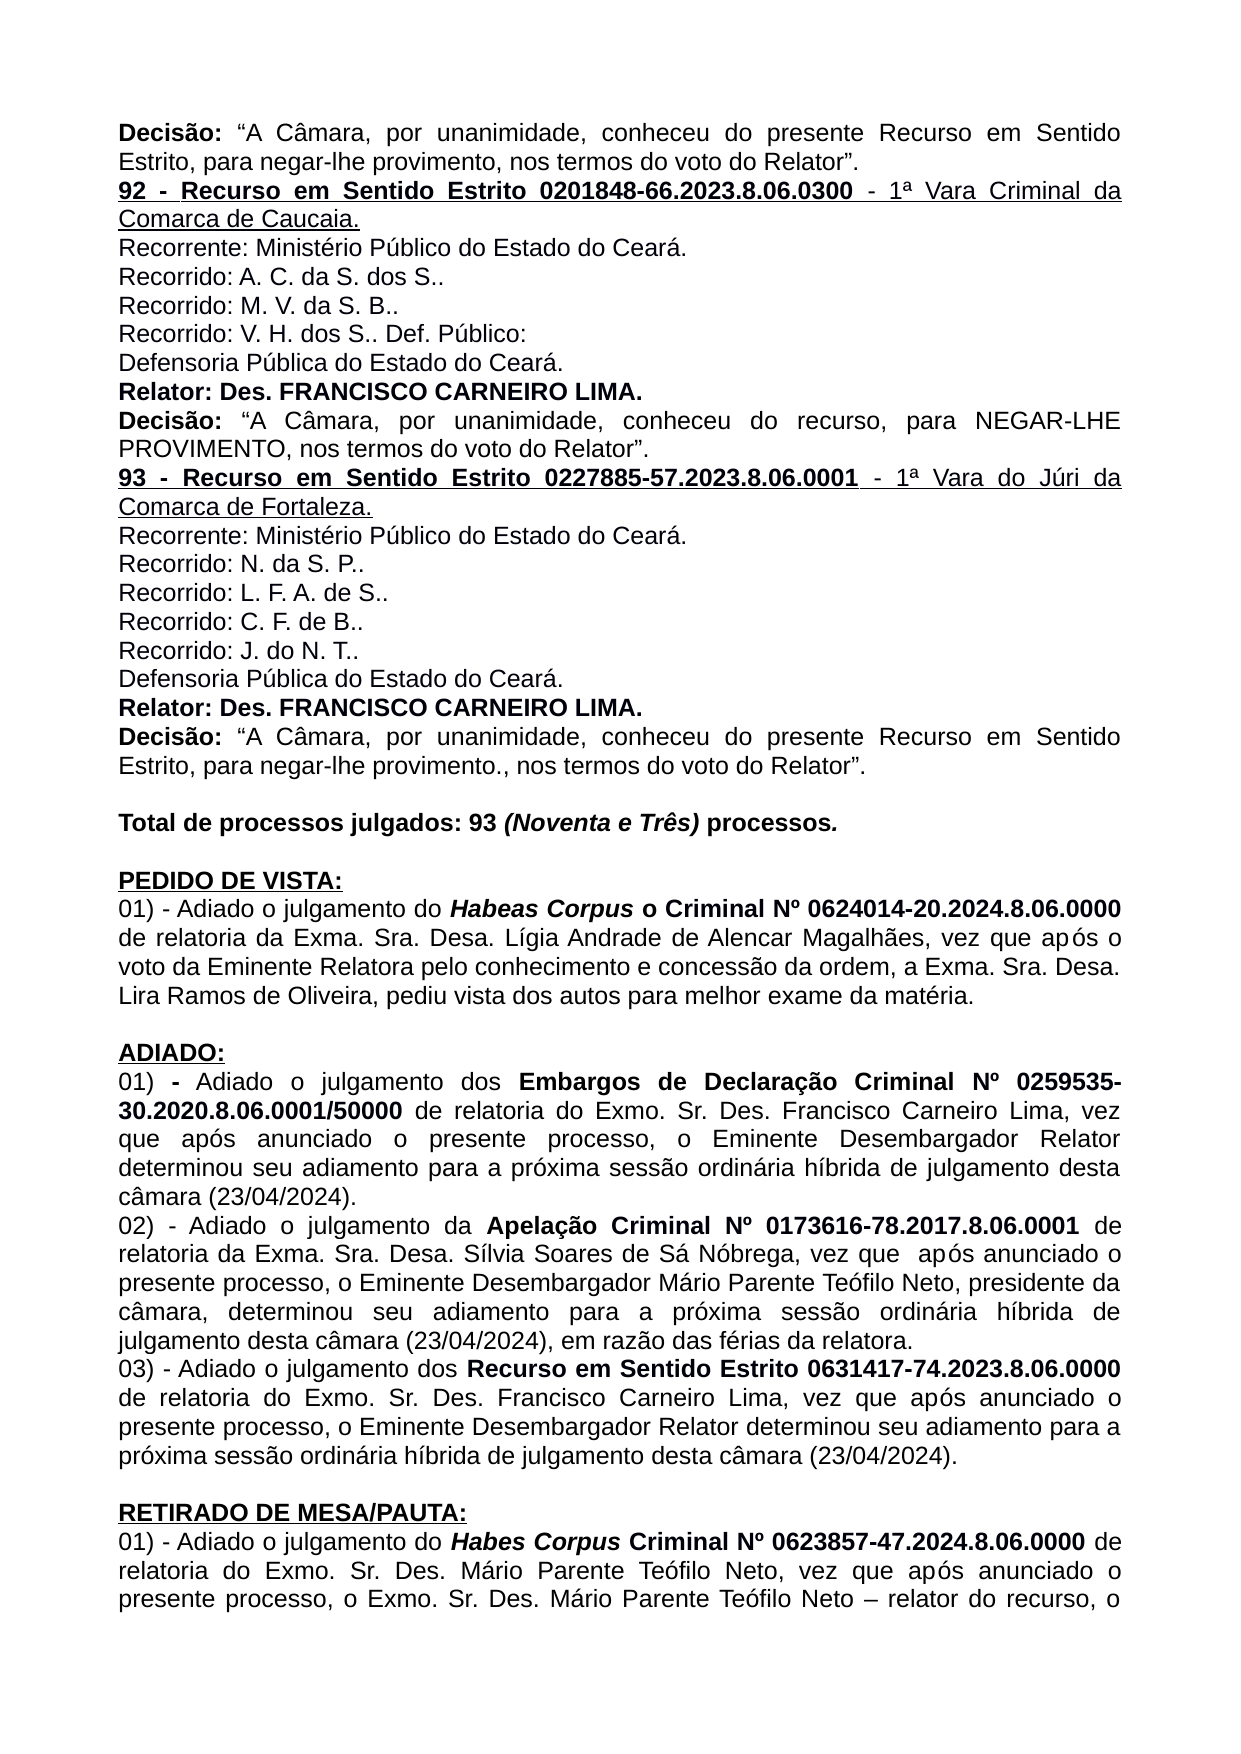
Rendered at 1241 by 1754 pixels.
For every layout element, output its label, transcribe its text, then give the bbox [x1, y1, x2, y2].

text Total de processos julgados: 93 (Noventa e Três) processos. [118, 808, 1122, 837]
text 03) - Adiado o julgamento dos Recurso em Sentido Estrito 0631417-74.2023.8.06.0000 de relatoria do Exmo. Sr. Des. Francisco Carneiro Lima, vez que após anunciado o presente processo, o Eminente Desembargador Relator determinou seu adiamento para a próxima sessão ordinária híbrida de julgamento desta câmara (23/04/2024). [118, 1354, 1122, 1469]
text Decisão: “A Câmara, por unanimidade, conheceu do recurso, para NEGAR-LHE PROVIMENTO, nos termos do voto do Relator”. [118, 406, 1122, 463]
text Decisão: “A Câmara, por unanimidade, conheceu do presente Recurso em Sentido Estrito, para negar-lhe provimento, nos termos do voto do Relator”. [118, 118, 1122, 176]
text Recorrido: C. F. de B.. [118, 607, 1122, 636]
text 01) - Adiado o julgamento do Habeas Corpus o Criminal Nº 0624014-20.2024.8.06.0000 de relatoria da Exma. Sra. Desa. Lígia Andrade de Alencar Magalhães, vez que após o voto da Eminente Relatora pelo conhecimento e concessão da ordem, a Exma. Sra. Desa. Lira Ramos de Oliveira, pediu vista dos autos para melhor exame da matéria. [118, 894, 1122, 1009]
text Defensoria Pública do Estado do Ceará. [118, 348, 1122, 377]
text 92 - Recurso em Sentido Estrito 0201848-66.2023.8.06.0300 - 1ª Vara Criminal da [118, 176, 1122, 201]
text 93 - Recurso em Sentido Estrito 0227885-57.2023.8.06.0001 - 1ª Vara do Júri da [118, 463, 1122, 488]
text Comarca de Fortaleza. [118, 489, 1122, 521]
text 01) - Adiado o julgamento dos Embargos de Declaração Criminal Nº 0259535-30.2020.8.06.0001/50000 de relatoria do Exmo. Sr. Des. Francisco Carneiro Lima, vez que após anunciado o presente processo, o Eminente Desembargador Relator determinou seu adiamento para a próxima sessão ordinária híbrida de julgamento desta câmara (23/04/2024). [118, 1067, 1122, 1211]
text Decisão: “A Câmara, por unanimidade, conheceu do presente Recurso em Sentido Estrito, para negar-lhe provimento., nos termos do voto do Relator”. [118, 722, 1122, 779]
text ADIADO: [118, 1038, 1122, 1067]
text 02) - Adiado o julgamento da Apelação Criminal Nº 0173616-78.2017.8.06.0001 de relatoria da Exma. Sra. Desa. Sílvia Soares de Sá Nóbrega, vez que após anunciado o presente processo, o Eminente Desembargador Mário Parente Teófilo Neto, presidente da câmara, determinou seu adiamento para a próxima sessão ordinária híbrida de julgamento desta câmara (23/04/2024), em razão das férias da relatora. [118, 1211, 1122, 1354]
text PEDIDO DE VISTA: [118, 866, 1122, 894]
text Relator: Des. FRANCISCO CARNEIRO LIMA. [118, 693, 1122, 722]
text Recorrido: V. H. dos S.. Def. Público: [118, 319, 1122, 348]
text Recorrido: L. F. A. de S.. [118, 578, 1122, 607]
text Recorrido: J. do N. T.. [118, 636, 1122, 664]
text Relator: Des. FRANCISCO CARNEIRO LIMA. [118, 377, 1122, 406]
text Comarca de Caucaia. [118, 202, 1122, 233]
text Defensoria Pública do Estado do Ceará. [118, 664, 1122, 693]
text RETIRADO DE MESA/PAUTA: [118, 1498, 1122, 1527]
text Recorrente: Ministério Público do Estado do Ceará. [118, 521, 1122, 549]
text Recorrido: A. C. da S. dos S.. [118, 262, 1122, 291]
text 01) - Adiado o julgamento do Habes Corpus Criminal Nº 0623857-47.2024.8.06.0000 de relatoria do Exmo. Sr. Des. Mário Parente Teófilo Neto, vez que após anunciado o presente processo, o Exmo. Sr. Des. Mário Parente Teófilo Neto – relator do recurso, o [118, 1527, 1122, 1613]
text Recorrente: Ministério Público do Estado do Ceará. [118, 233, 1122, 262]
text Recorrido: M. V. da S. B.. [118, 291, 1122, 319]
text Recorrido: N. da S. P.. [118, 549, 1122, 578]
